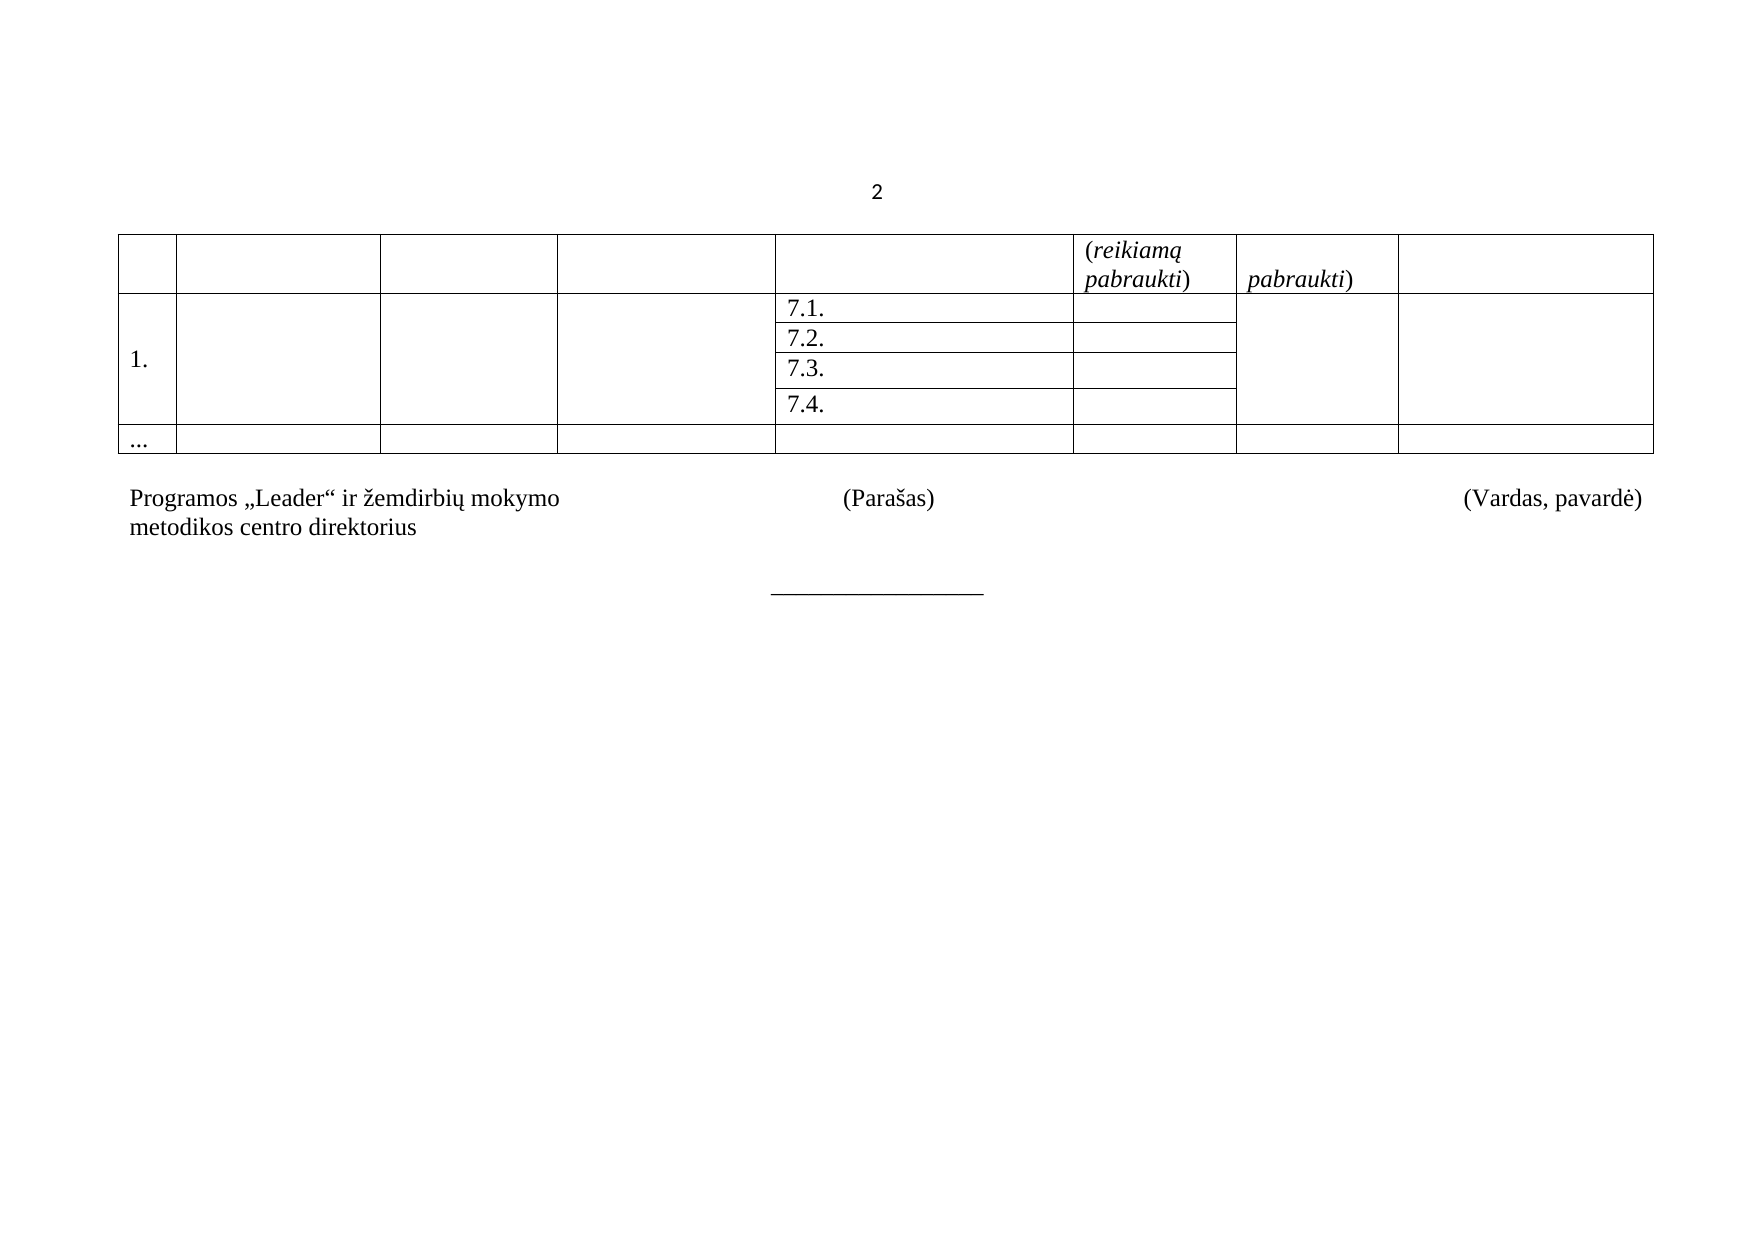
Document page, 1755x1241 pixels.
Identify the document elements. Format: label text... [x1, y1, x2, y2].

table_cell [1237, 294, 1398, 423]
table_cell [1399, 425, 1653, 453]
table_cell [1399, 294, 1653, 423]
table_cell 7.2. [776, 323, 1073, 352]
table_cell [776, 425, 1073, 453]
table_cell (reikiamą pabraukti) [1074, 235, 1236, 292]
table_cell [177, 425, 380, 453]
table_header [381, 235, 557, 292]
table_cell 7.4. [776, 389, 1073, 423]
table_cell [1074, 323, 1236, 352]
table_header (Parašas) [634, 483, 1144, 541]
table_cell [1074, 425, 1236, 453]
table_cell [1074, 294, 1236, 322]
table_cell [177, 294, 380, 423]
table_cell [776, 235, 1073, 292]
table_cell [558, 294, 775, 423]
table_cell 7.3. [776, 353, 1073, 388]
text _________________ [118, 569, 1636, 598]
table_header [1399, 235, 1653, 292]
table_cell [381, 425, 557, 453]
table_cell [381, 294, 557, 423]
table_cell [1074, 353, 1236, 388]
table_cell 7.1. [776, 294, 1073, 322]
table_header [177, 235, 380, 292]
table_header [119, 235, 176, 292]
table_cell [558, 425, 775, 453]
table_header Programos „Leader“ ir žemdirbių mokymo metodikos centro direktorius [118, 483, 634, 541]
table_header (Vardas, pavardė) [1144, 483, 1653, 541]
table_cell ... [119, 425, 176, 453]
table_header pabraukti) [1237, 235, 1398, 292]
table_cell 1. [119, 294, 176, 423]
table_cell [1237, 425, 1398, 453]
table_cell [1074, 389, 1236, 423]
table_header [558, 235, 775, 292]
